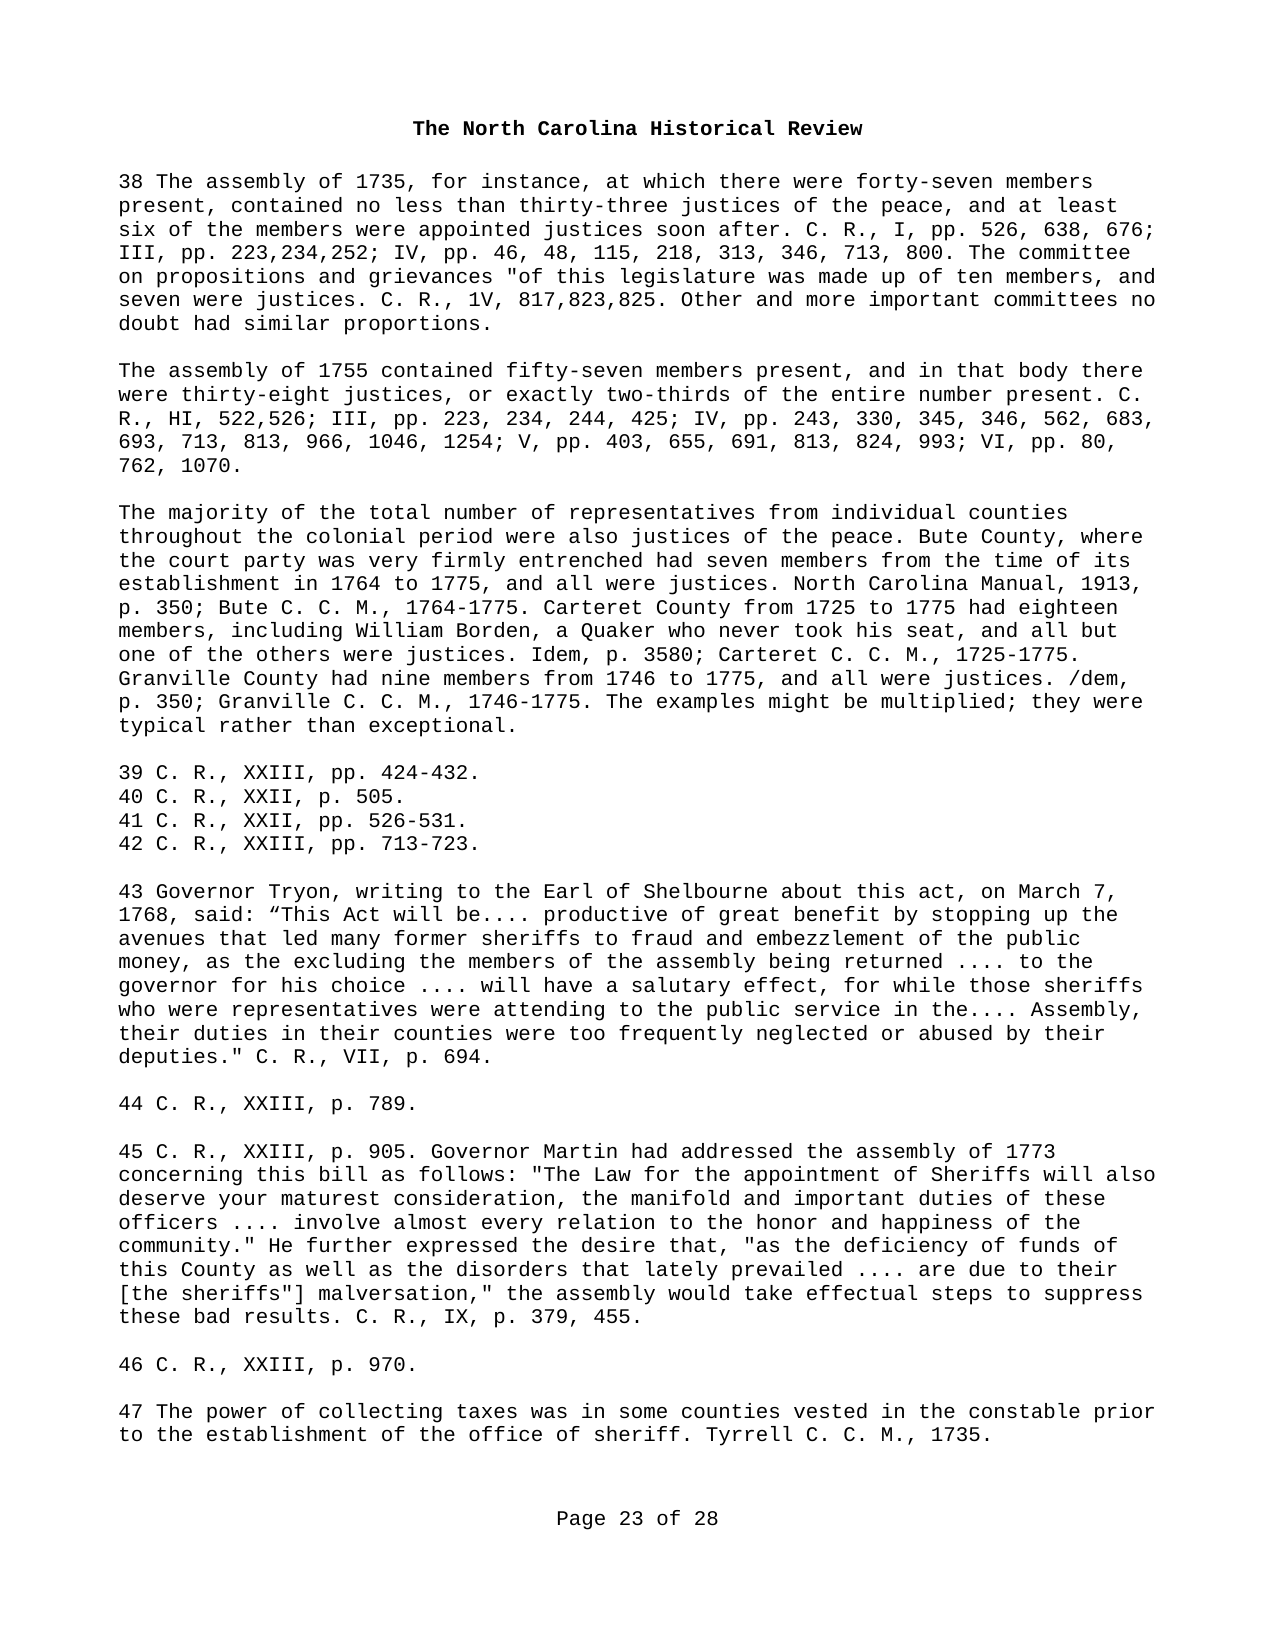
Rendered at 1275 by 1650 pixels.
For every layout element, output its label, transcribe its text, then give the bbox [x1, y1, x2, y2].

text 40 C. R., XXII, p. 505. [118, 786, 1157, 810]
text The assembly of 1755 contained fifty-seven members present, and in that body there were thirty-eight justices, or exactly two-thirds of the entire number present. C. R., HI, 522,526; III, pp. 223, 234, 244, 425; IV, pp. 243, 330, 345, 346, 562, 683, 693, 713, 813, 966, 1046, 1254; V, pp. 403, 655, 691, 813, 824, 993; VI, pp. 80, 762, 1070. [118, 360, 1157, 479]
text 43 Governor Tryon, writing to the Earl of Shelbourne about this act, on March 7, 1768, said: “This Act will be.... productive of great benefit by stopping up the avenues that led many former sheriffs to fraud and embezzlement of the public money, as the excluding the members of the assembly being returned .... to the governor for his choice .... will have a salutary effect, for while those sheriffs who were representatives were attending to the public service in the.... Assembly, their duties in their counties were too frequently neglected or abused by their deputies." C. R., VII, p. 694. [118, 881, 1157, 1070]
text 41 C. R., XXII, pp. 526-531. [118, 810, 1157, 833]
text 39 C. R., XXIII, pp. 424-432. [118, 762, 1157, 786]
text 45 C. R., XXIII, p. 905. Governor Martin had addressed the assembly of 1773 concerning this bill as follows: "The Law for the appointment of Sheriffs will also deserve your maturest consideration, the manifold and important duties of these officers .... involve almost every relation to the honor and happiness of the community." He further expressed the desire that, "as the deficiency of funds of this County as well as the disorders that lately prevailed .... are due to their [the sheriffs"] malversation," the assembly would take effectual steps to suppress these bad results. C. R., IX, p. 379, 455. [118, 1141, 1157, 1330]
text 42 C. R., XXIII, pp. 713-723. [118, 833, 1157, 857]
text 47 The power of collecting taxes was in some counties vested in the constable prior to the establishment of the office of sheriff. Tyrrell C. C. M., 1735. [118, 1401, 1157, 1448]
text 44 C. R., XXIII, p. 789. [118, 1093, 1157, 1117]
text The majority of the total number of representatives from individual counties throughout the colonial period were also justices of the peace. Bute County, where the court party was very firmly entrenched had seven members from the time of its establishment in 1764 to 1775, and all were justices. North Carolina Manual, 1913, p. 350; Bute C. C. M., 1764-1775. Carteret County from 1725 to 1775 had eighteen members, including William Borden, a Quaker who never took his seat, and all but one of the others were justices. Idem, p. 3580; Carteret C. C. M., 1725-1775. Granville County had nine members from 1746 to 1775, and all were justices. /dem, p. 350; Granville C. C. M., 1746-1775. The examples might be multiplied; they were typical rather than exceptional. [118, 502, 1157, 739]
text 38 The assembly of 1735, for instance, at which there were forty-seven members present, contained no less than thirty-three justices of the peace, and at least six of the members were appointed justices soon after. C. R., I, pp. 526, 638, 676; III, pp. 223,234,252; IV, pp. 46, 48, 115, 218, 313, 346, 713, 800. The committee on propositions and grievances "of this legislature was made up of ten members, and seven were justices. C. R., 1V, 817,823,825. Other and more important committees no doubt had similar proportions. [118, 171, 1157, 337]
text 46 C. R., XXIII, p. 970. [118, 1353, 1157, 1377]
